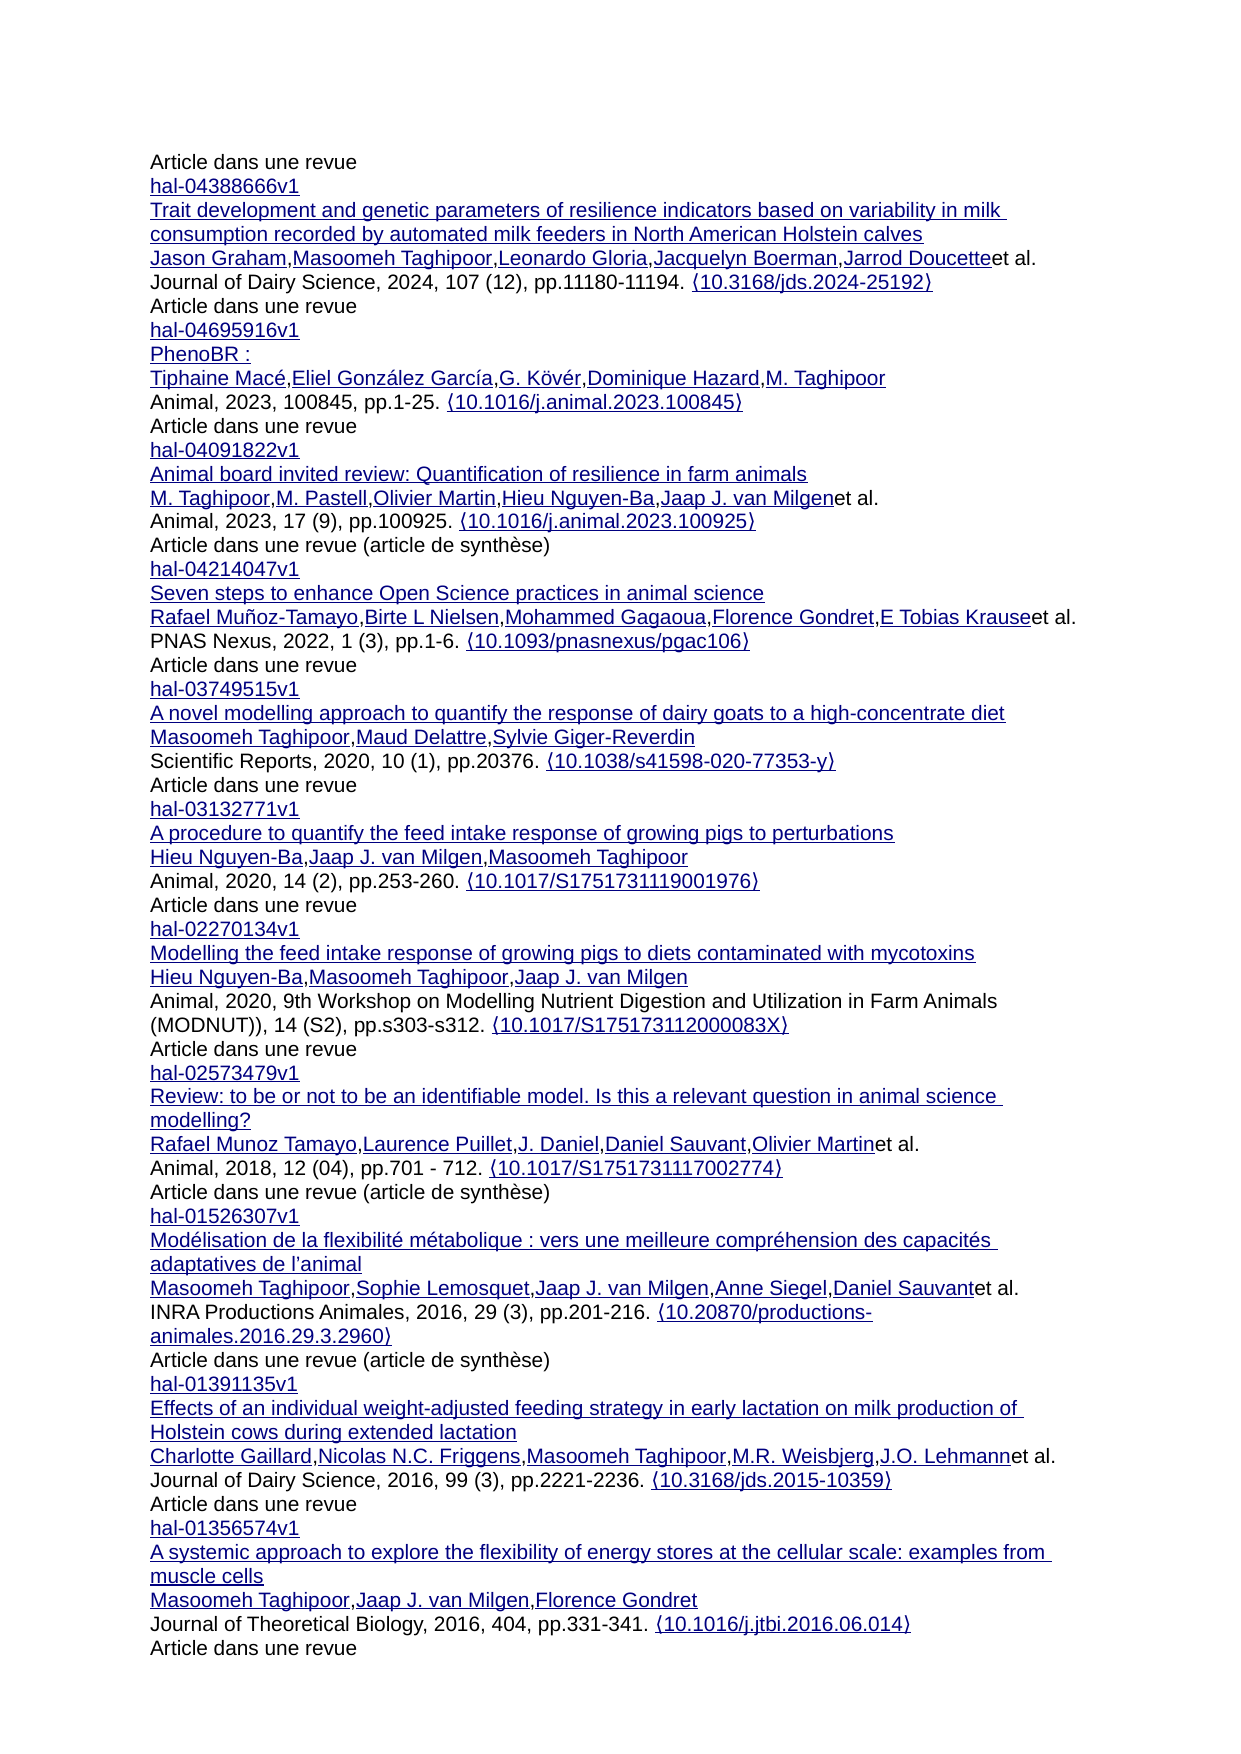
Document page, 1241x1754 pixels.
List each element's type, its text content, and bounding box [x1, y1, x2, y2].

table_cell Effects of an individual weight-adjusted feeding strategy in early lactation on milk production of Holstein cows during extended lactation Charlotte Gaillard,Nicolas N.C. Friggens,Masoomeh Taghipoor,M.R. Weisbjerg,J.O. Lehmannet al. Journal of Dairy Science, 2016, 99 (3), pp.2221-2236. ⟨10.3168/jds.2015-10359⟩ Article dans une revue hal-01356574v1 [150, 1396, 1090, 1539]
table_cell Review: to be or not to be an identifiable model. Is this a relevant question in animal science modelling? Rafael Munoz Tamayo,Laurence Puillet,J. Daniel,Daniel Sauvant,Olivier Martinet al. Animal, 2018, 12 (04), pp.701 - 712. ⟨10.1017/S1751731117002774⟩ Article dans une revue (article de synthèse) hal-01526307v1 [150, 1084, 1090, 1228]
table_cell Modélisation de la flexibilité métabolique : vers une meilleure compréhension des capacités adaptatives de l’animal Masoomeh Taghipoor,Sophie Lemosquet,Jaap J. van Milgen,Anne Siegel,Daniel Sauvantet al. INRA Productions Animales, 2016, 29 (3), pp.201-216. ⟨10.20870/productions-animales.2016.29.3.2960⟩ Article dans une revue (article de synthèse) hal-01391135v1 [150, 1228, 1090, 1396]
table_cell PhenoBR : Tiphaine Macé,Eliel González García,G. Kövér,Dominique Hazard,M. Taghipoor Animal, 2023, 100845, pp.1-25. ⟨10.1016/j.animal.2023.100845⟩ Article dans une revue hal-04091822v1 [150, 342, 1090, 461]
table_cell Animal board invited review: Quantification of resilience in farm animals M. Taghipoor,M. Pastell,Olivier Martin,Hieu Nguyen-Ba,Jaap J. van Milgenet al. Animal, 2023, 17 (9), pp.100925. ⟨10.1016/j.animal.2023.100925⟩ Article dans une revue (article de synthèse) hal-04214047v1 [150, 461, 1090, 581]
table_cell Modelling the feed intake response of growing pigs to diets contaminated with mycotoxins Hieu Nguyen-Ba,Masoomeh Taghipoor,Jaap J. van Milgen Animal, 2020, 9th Workshop on Modelling Nutrient Digestion and Utilization in Farm Animals (MODNUT)), 14 (S2), pp.s303-s312. ⟨10.1017/S175173112000083X⟩ Article dans une revue hal-02573479v1 [150, 941, 1090, 1084]
table_cell A procedure to quantify the feed intake response of growing pigs to perturbations Hieu Nguyen-Ba,Jaap J. van Milgen,Masoomeh Taghipoor Animal, 2020, 14 (2), pp.253-260. ⟨10.1017/S1751731119001976⟩ Article dans une revue hal-02270134v1 [150, 821, 1090, 941]
table_cell A systemic approach to explore the flexibility of energy stores at the cellular scale: examples from muscle cells Masoomeh Taghipoor,Jaap J. van Milgen,Florence Gondret Journal of Theoretical Biology, 2016, 404, pp.331-341. ⟨10.1016/j.jtbi.2016.06.014⟩ Article dans une revue [150, 1540, 1090, 1659]
table_cell Article dans une revue hal-04388666v1 [150, 150, 1090, 198]
table_cell Seven steps to enhance Open Science practices in animal science Rafael Muñoz-Tamayo,Birte L Nielsen,Mohammed Gagaoua,Florence Gondret,E Tobias Krauseet al. PNAS Nexus, 2022, 1 (3), pp.1-6. ⟨10.1093/pnasnexus/pgac106⟩ Article dans une revue hal-03749515v1 [150, 581, 1090, 701]
table_cell Trait development and genetic parameters of resilience indicators based on variability in milk consumption recorded by automated milk feeders in North American Holstein calves Jason Graham,Masoomeh Taghipoor,Leonardo Gloria,Jacquelyn Boerman,Jarrod Doucetteet al. Journal of Dairy Science, 2024, 107 (12), pp.11180-11194. ⟨10.3168/jds.2024-25192⟩ Article dans une revue hal-04695916v1 [150, 198, 1090, 342]
table_cell A novel modelling approach to quantify the response of dairy goats to a high-concentrate diet Masoomeh Taghipoor,Maud Delattre,Sylvie Giger-Reverdin Scientific Reports, 2020, 10 (1), pp.20376. ⟨10.1038/s41598-020-77353-y⟩ Article dans une revue hal-03132771v1 [150, 701, 1090, 821]
